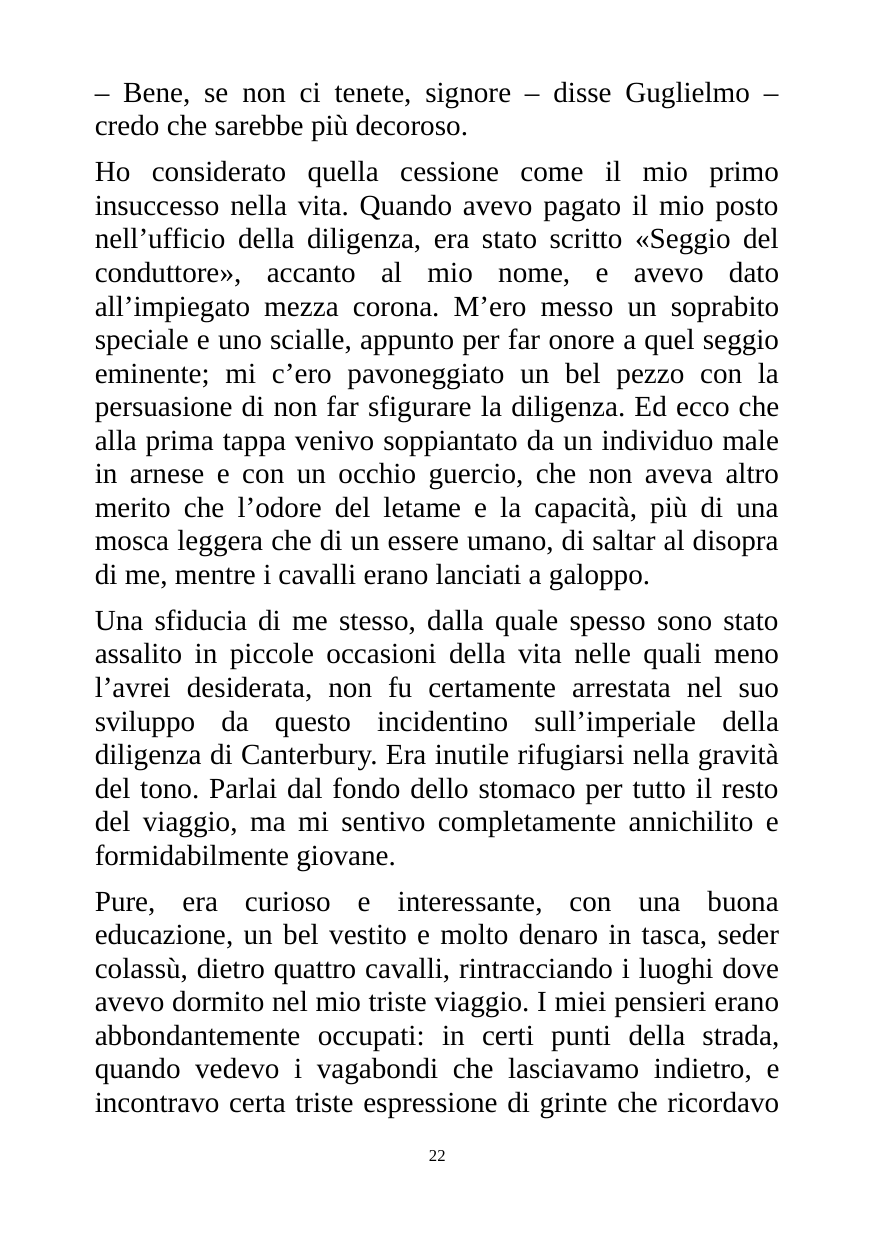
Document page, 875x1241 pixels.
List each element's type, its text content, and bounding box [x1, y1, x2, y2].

text Pure, era curioso e interessante, con una buona educazione, un bel vestito e molto denaro in tasca, seder colassù, dietro quattro cavalli, rintracciando i luoghi dove avevo dormito nel mio triste viaggio. I miei pensieri erano abbondantemente occupati: in certi punti della strada, quando vedevo i vagabondi che lasciavamo indietro, e incontravo certa triste espressione di grinte che ricordavo [94, 884, 779, 1119]
text Una sfiducia di me stesso, dalla quale spesso sono stato assalito in piccole occasioni della vita nelle quali meno l’avrei desiderata, non fu certamente arrestata nel suo sviluppo da questo incidentino sull’imperiale della diligenza di Canterbury. Era inutile rifugiarsi nella gravità del tono. Parlai dal fondo dello stomaco per tutto il resto del viaggio, ma mi sentivo completamente annichilito e formidabilmente giovane. [94, 603, 779, 871]
text – Bene, se non ci tenete, signore – disse Guglielmo – credo che sarebbe più decoroso. [94, 75, 779, 142]
text Ho considerato quella cessione come il mio primo insuccesso nella vita. Quando avevo pagato il mio posto nell’ufficio della diligenza, era stato scritto «Seggio del conduttore», accanto al mio nome, e avevo dato all’impiegato mezza corona. M’ero messo un soprabito speciale e uno scialle, appunto per far onore a quel seggio eminente; mi c’ero pavoneggiato un bel pezzo con la persuasione di non far sfigurare la diligenza. Ed ecco che alla prima tappa venivo soppiantato da un individuo male in arnese e con un occhio guercio, che non aveva altro merito che l’odore del letame e la capacità, più di una mosca leggera che di un essere umano, di saltar al disopra di me, mentre i cavalli erano lanciati a galoppo. [94, 154, 779, 591]
